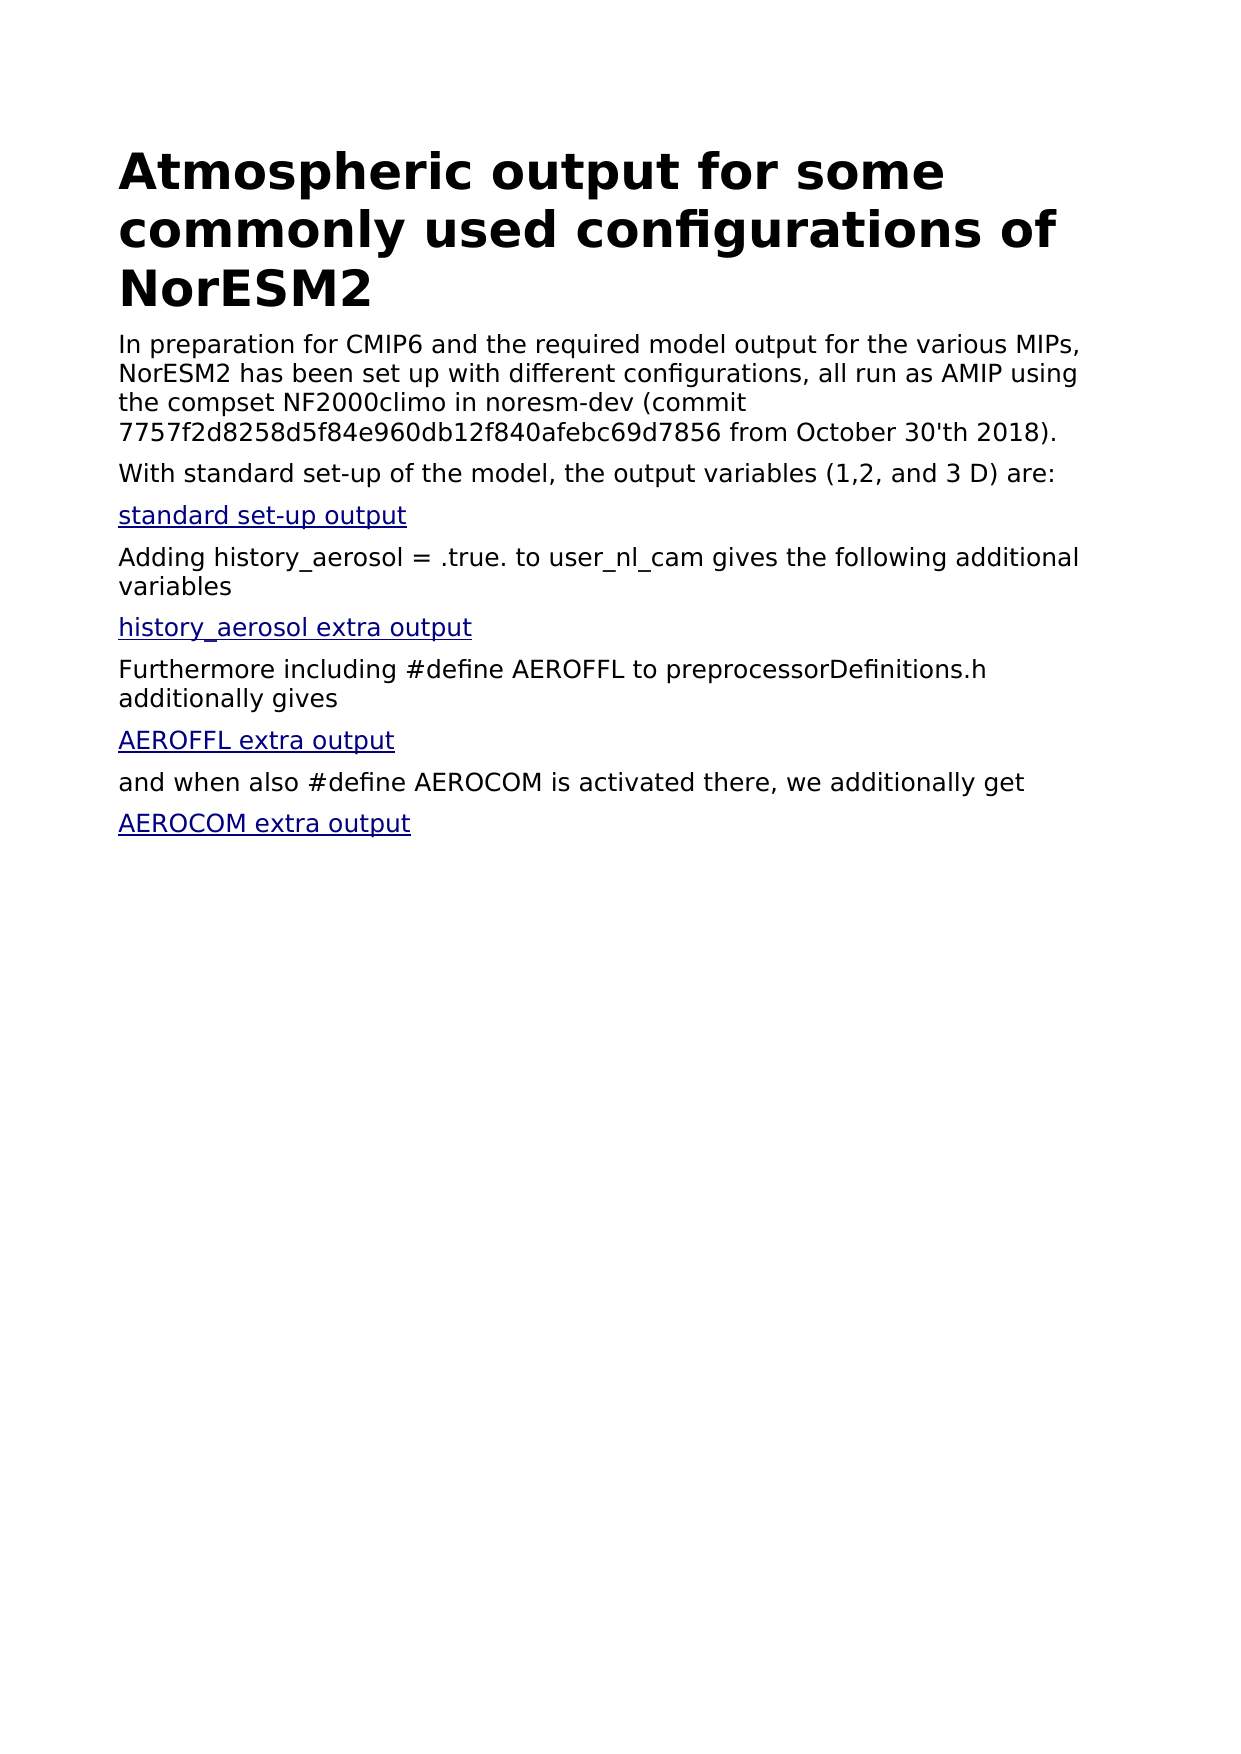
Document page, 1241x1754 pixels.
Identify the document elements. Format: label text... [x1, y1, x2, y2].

text AEROFFL extra output [118, 726, 1122, 755]
text Adding history_aerosol = .true. to user_nl_cam gives the following additional variables [118, 543, 1122, 601]
text In preparation for CMIP6 and the required model output for the various MIPs, NorESM2 has been set up with different configurations, all run as AMIP using the compset NF2000climo in noresm-dev (commit 7757f2d8258d5f84e960db12f840afebc69d7856 from October 30'th 2018). [118, 330, 1122, 447]
text and when also #define AEROCOM is activated there, we additionally get [118, 768, 1122, 797]
text AEROCOM extra output [118, 809, 1122, 839]
text history_aerosol extra output [118, 614, 1122, 643]
text standard set-up output [118, 501, 1122, 530]
subtitle Atmospheric output for some commonly used configurations of NorESM2 [118, 143, 1122, 318]
text Furthermore including #define AEROFFL to preprocessorDefinitions.h additionally gives [118, 655, 1122, 714]
text With standard set-up of the model, the output variables (1,2, and 3 D) are: [118, 459, 1122, 489]
